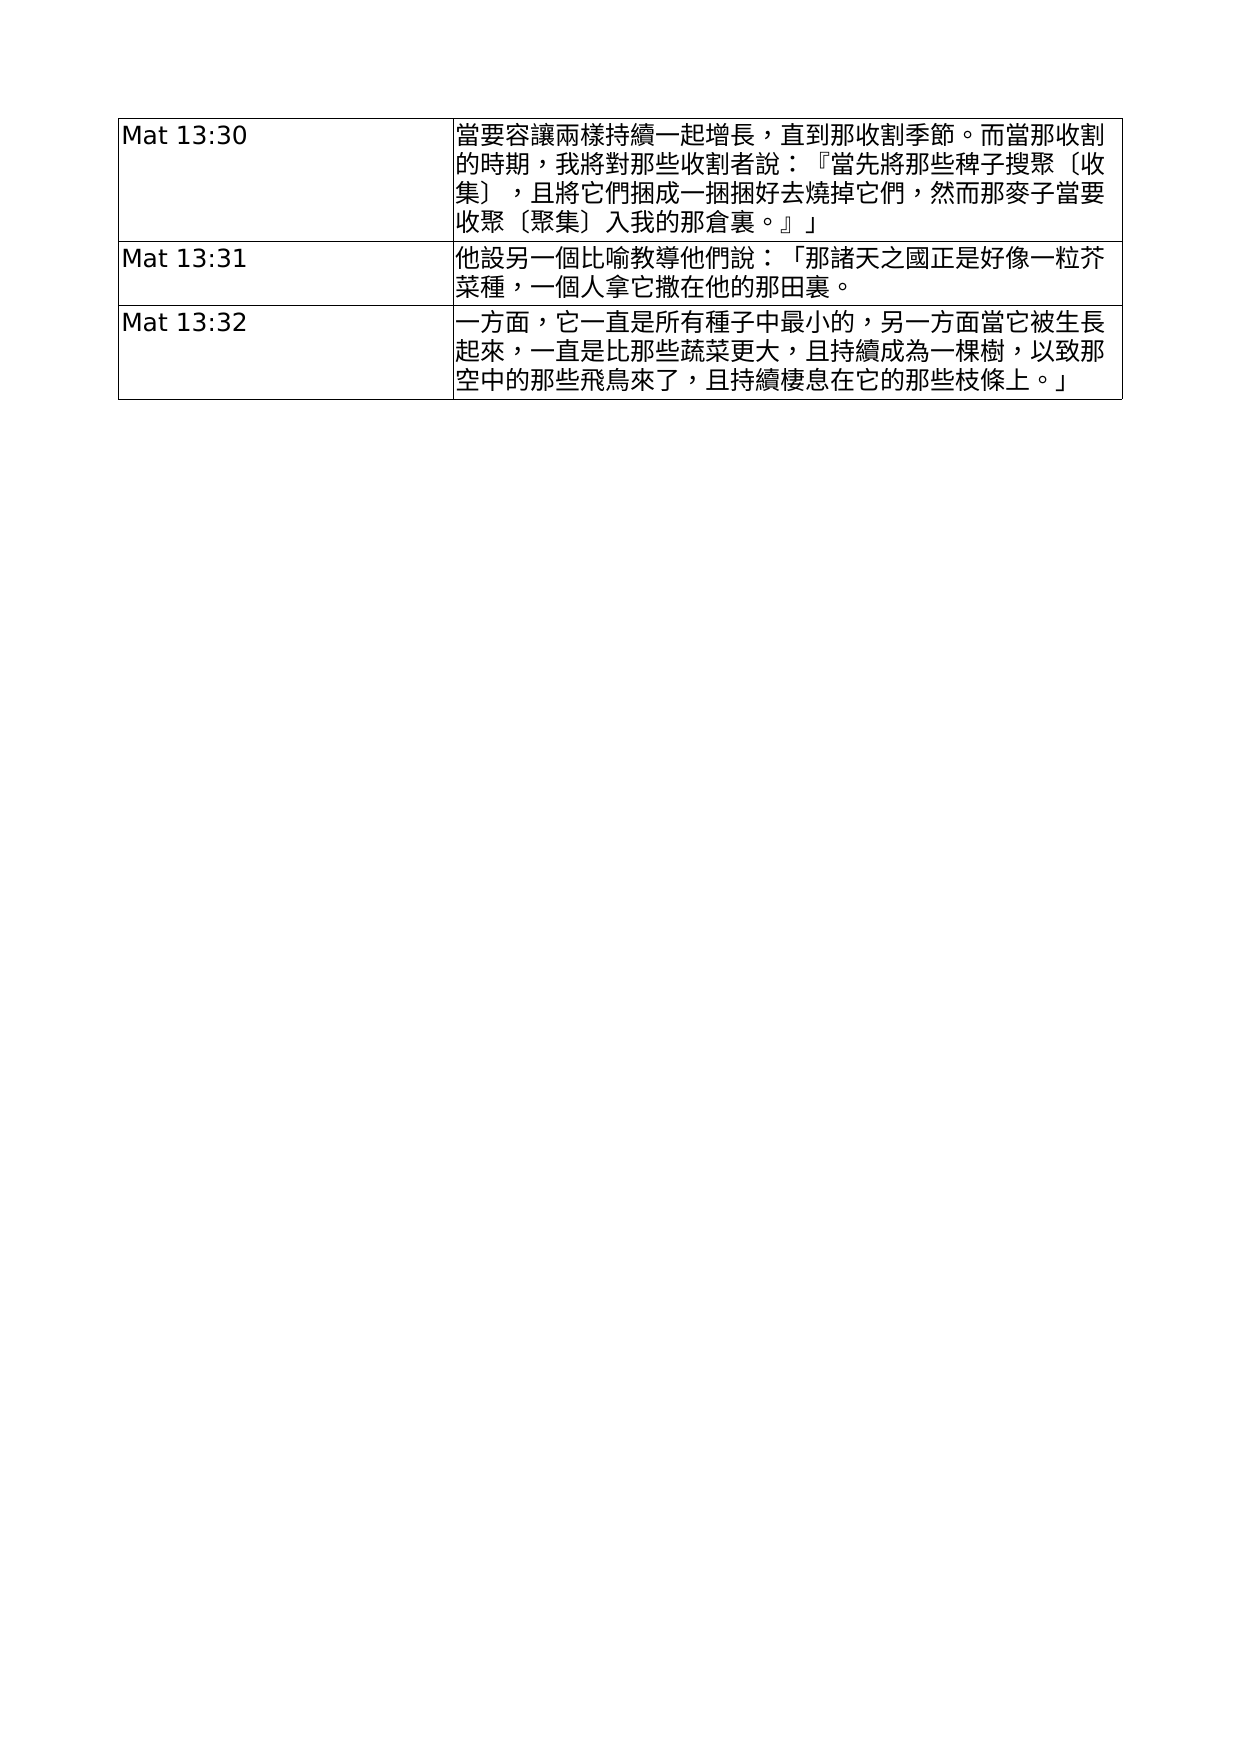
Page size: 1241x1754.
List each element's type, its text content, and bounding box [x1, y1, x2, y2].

table_cell Mat 13:31 [119, 242, 453, 305]
table_cell 一方面，它一直是所有種子中最小的，另一方面當它被生長起來，一直是比那些蔬菜更大，且持續成為一棵樹，以致那空中的那些飛鳥來了，且持續棲息在它的那些枝條上。」 [454, 306, 1122, 398]
table_cell Mat 13:32 [119, 306, 453, 398]
table_cell 他設另一個比喻教導他們說：「那諸天之國正是好像一粒芥菜種，一個人拿它撒在他的那田裏。 [454, 242, 1122, 305]
table_cell Mat 13:30 [119, 119, 453, 241]
table_cell 當要容讓兩樣持續一起增長，直到那收割季節。而當那收割的時期，我將對那些收割者說：『當先將那些稗子搜聚〔收集〕，且將它們捆成一捆捆好去燒掉它們，然而那麥子當要收聚〔聚集〕入我的那倉裏。』」 [454, 119, 1122, 241]
